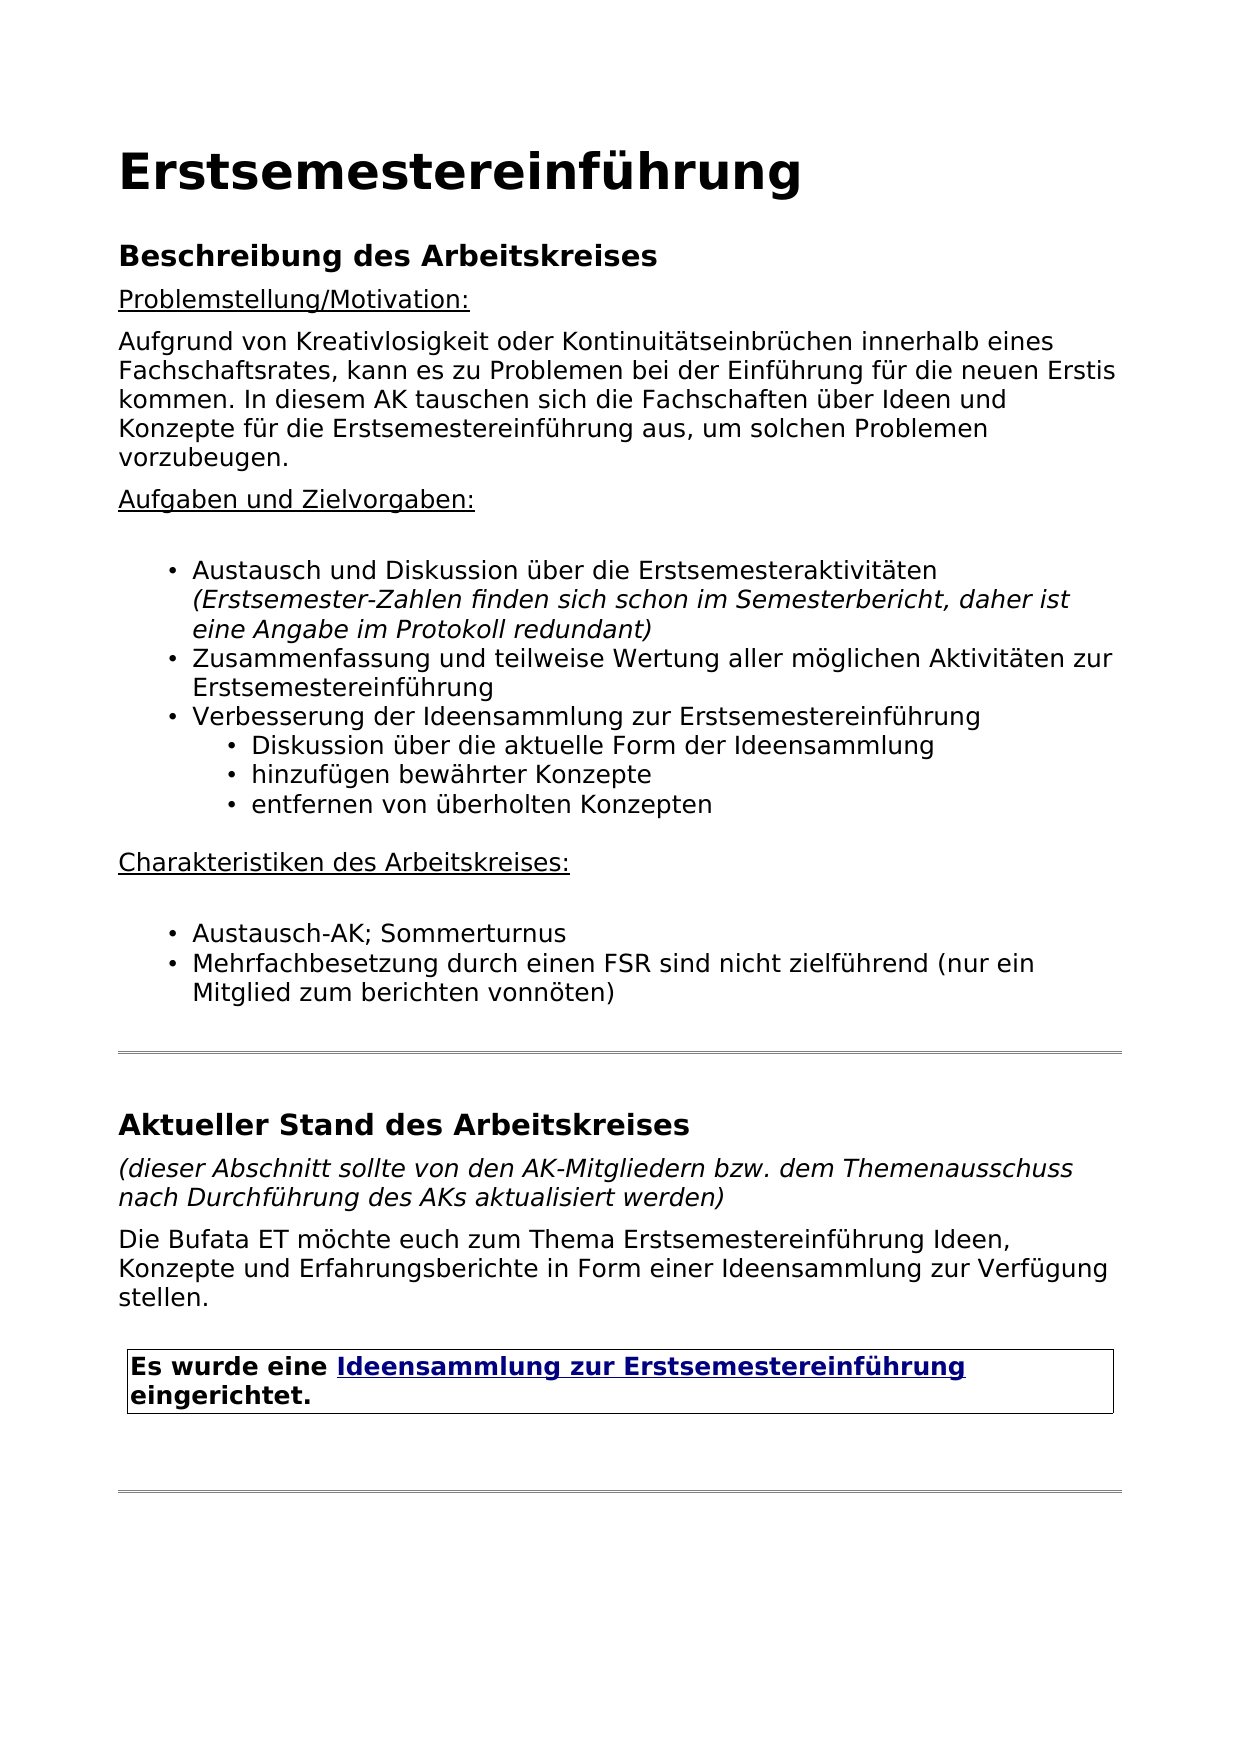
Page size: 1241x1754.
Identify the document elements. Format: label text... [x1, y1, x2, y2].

text (dieser Abschnitt sollte von den AK-Mitgliedern bzw. dem Themenausschuss nach Durchführung des AKs aktualisiert werden) [118, 1154, 1122, 1213]
list Austausch und Diskussion über die Erstsemesteraktivitäten (Erstsemester-Zahlen finden sich schon im Semesterbericht, daher ist eine Angabe im Protokoll redundant) [177, 556, 1122, 644]
list hinzufügen bewährter Konzepte [236, 761, 1122, 790]
subtitle Erstsemestereinführung [118, 143, 1122, 201]
list Austausch-AK; Sommerturnus [177, 919, 1122, 949]
text Problemstellung/Motivation: [118, 285, 1122, 314]
list entfernen von überholten Konzepten [236, 790, 1122, 819]
text Aufgaben und Zielvorgaben: [118, 485, 1122, 514]
list Zusammenfassung und teilweise Wertung aller möglichen Aktivitäten zur Erstsemestereinführung [177, 644, 1122, 702]
list Verbesserung der Ideensammlung zur Erstsemestereinführung [177, 702, 1122, 731]
text Aufgrund von Kreativlosigkeit oder Kontinuitätseinbrüchen innerhalb eines Fachschaftsrates, kann es zu Problemen bei der Einführung für die neuen Erstis kommen. In diesem AK tauschen sich die Fachschaften über Ideen und Konzepte für die Erstsemestereinführung aus, um solchen Problemen vorzubeugen. [118, 327, 1122, 473]
subtitle Aktueller Stand des Arbeitskreises [118, 1108, 1122, 1142]
list Diskussion über die aktuelle Form der Ideensammlung [236, 731, 1122, 761]
text Die Bufata ET möchte euch zum Thema Erstsemestereinführung Ideen, Konzepte und Erfahrungsberichte in Form einer Ideensammlung zur Verfügung stellen. [118, 1225, 1122, 1313]
list Mehrfachbesetzung durch einen FSR sind nicht zielführend (nur ein Mitglied zum berichten vonnöten) [177, 949, 1122, 1007]
subtitle Beschreibung des Arbeitskreises [118, 239, 1122, 273]
text Charakteristiken des Arbeitskreises: [118, 848, 1122, 878]
table_header Es wurde eine Ideensammlung zur Erstsemestereinführung eingerichtet. [128, 1350, 1113, 1413]
